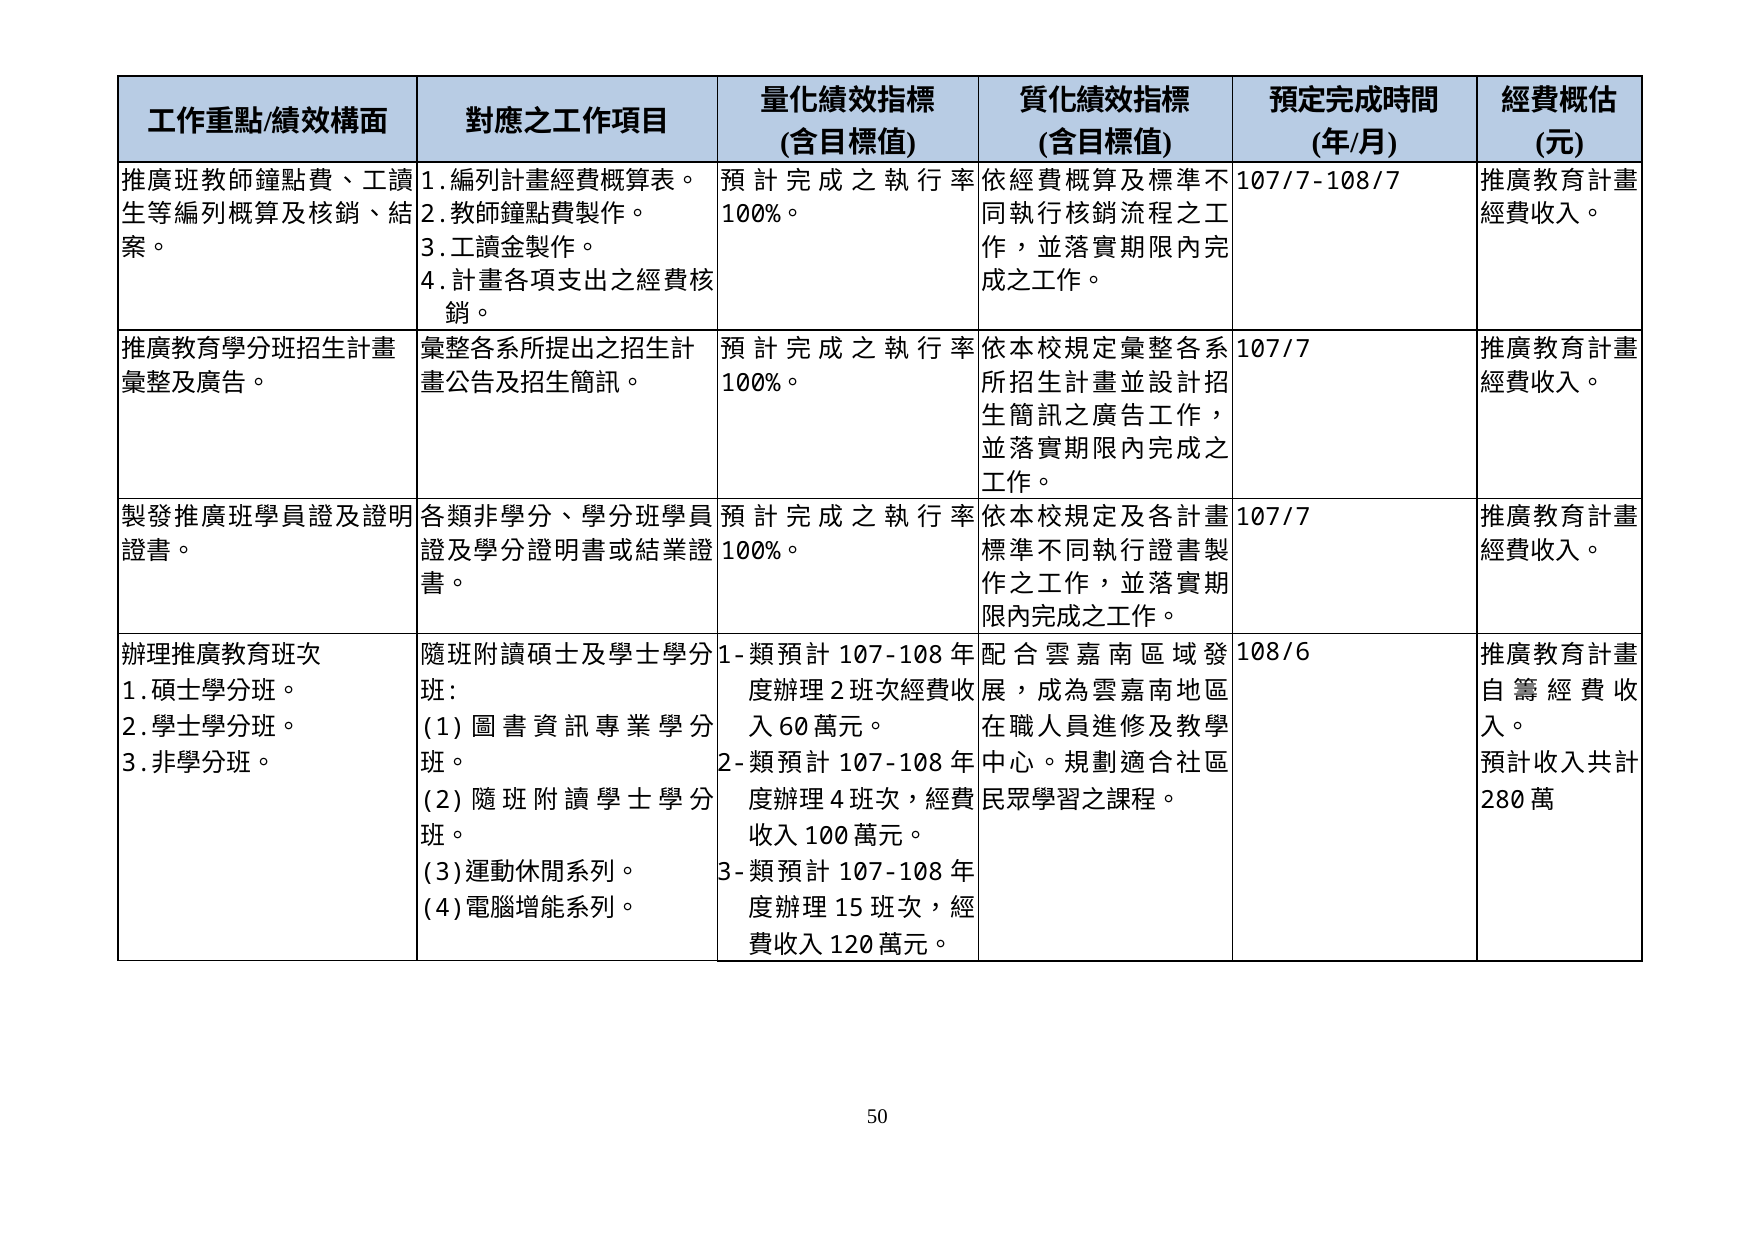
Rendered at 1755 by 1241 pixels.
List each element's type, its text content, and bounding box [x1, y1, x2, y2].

table_cell 配合雲嘉南區域發展，成為雲嘉南地區在職人員進修及教學中心。規劃適合社區民眾學習之課程。 [979, 634, 1232, 960]
table_cell 彙整各系所提出之招生計 畫公告及招生簡訊。 [418, 331, 717, 498]
table_cell 辦理推廣教育班次 1.碩士學分班。 2.學士學分班。 3.非學分班。 [119, 634, 416, 960]
table_cell 1.編列計畫經費概算表。 2.教師鐘點費製作。 3.工讀金製作。 4.計畫各項支出之經費核銷。 [418, 163, 717, 329]
table_cell 預計完成之執行率100%。 [718, 331, 978, 498]
table_header 質化績效指標 (含目標值) [979, 77, 1232, 161]
table_cell 推廣教育計畫經費收入。 [1478, 331, 1641, 498]
table_cell 依經費概算及標準不同執行核銷流程之工作，並落實期限內完成之工作。 [979, 163, 1232, 329]
table_header 預定完成時間 (年/月) [1233, 77, 1476, 161]
table_cell 1-類預計107-108年度辦理2班次經費收入60萬元。 2-類預計107-108年度辦理4班次，經費收入100萬元。 3-類預計107-108年度辦理15班次，經費收入120萬元。 [718, 634, 978, 960]
table_cell 推廣教育學分班招生計畫 彙整及廣告。 [119, 331, 416, 498]
table_cell 預計完成之執行率100%。 [718, 163, 978, 329]
table_cell 107/7-108/7 [1233, 163, 1476, 329]
table_cell 製發推廣班學員證及證明證書。 [119, 499, 416, 632]
table_cell 依本校規定彙整各系所招生計畫並設計招生簡訊之廣告工作，並落實期限內完成之工作。 [979, 331, 1232, 498]
table_cell 107/7 [1233, 499, 1476, 632]
table_cell 推廣教育計畫自籌經費收入。 預計收入共計280萬 [1478, 634, 1641, 960]
table_cell 推廣教育計畫經費收入。 [1478, 499, 1641, 632]
table_cell 108/6 [1233, 634, 1476, 960]
table_cell 預計完成之執行率100%。 [718, 499, 978, 632]
table_cell 各類非學分、學分班學員證及學分證明書或結業證書。 [418, 499, 717, 632]
table_header 工作重點/績效構面 [119, 77, 416, 161]
table_cell 依本校規定及各計畫標準不同執行證書製作之工作，並落實期限內完成之工作。 [979, 499, 1232, 632]
table_header 量化績效指標 (含目標值) [718, 77, 978, 161]
table_cell 107/7 [1233, 331, 1476, 498]
table_cell 推廣班教師鐘點費、工讀生等編列概算及核銷、結案。 [119, 163, 416, 329]
table_header 對應之工作項目 [418, 77, 717, 161]
table_header 經費概估 (元) [1478, 77, 1641, 161]
table_cell 隨班附讀碩士及學士學分班: (1)圖書資訊專業學分班。 (2)隨班附讀學士學分班。 (3)運動休閒系列。 (4)電腦增能系列。 [418, 634, 717, 960]
table_cell 推廣教育計畫經費收入。 [1478, 163, 1641, 329]
